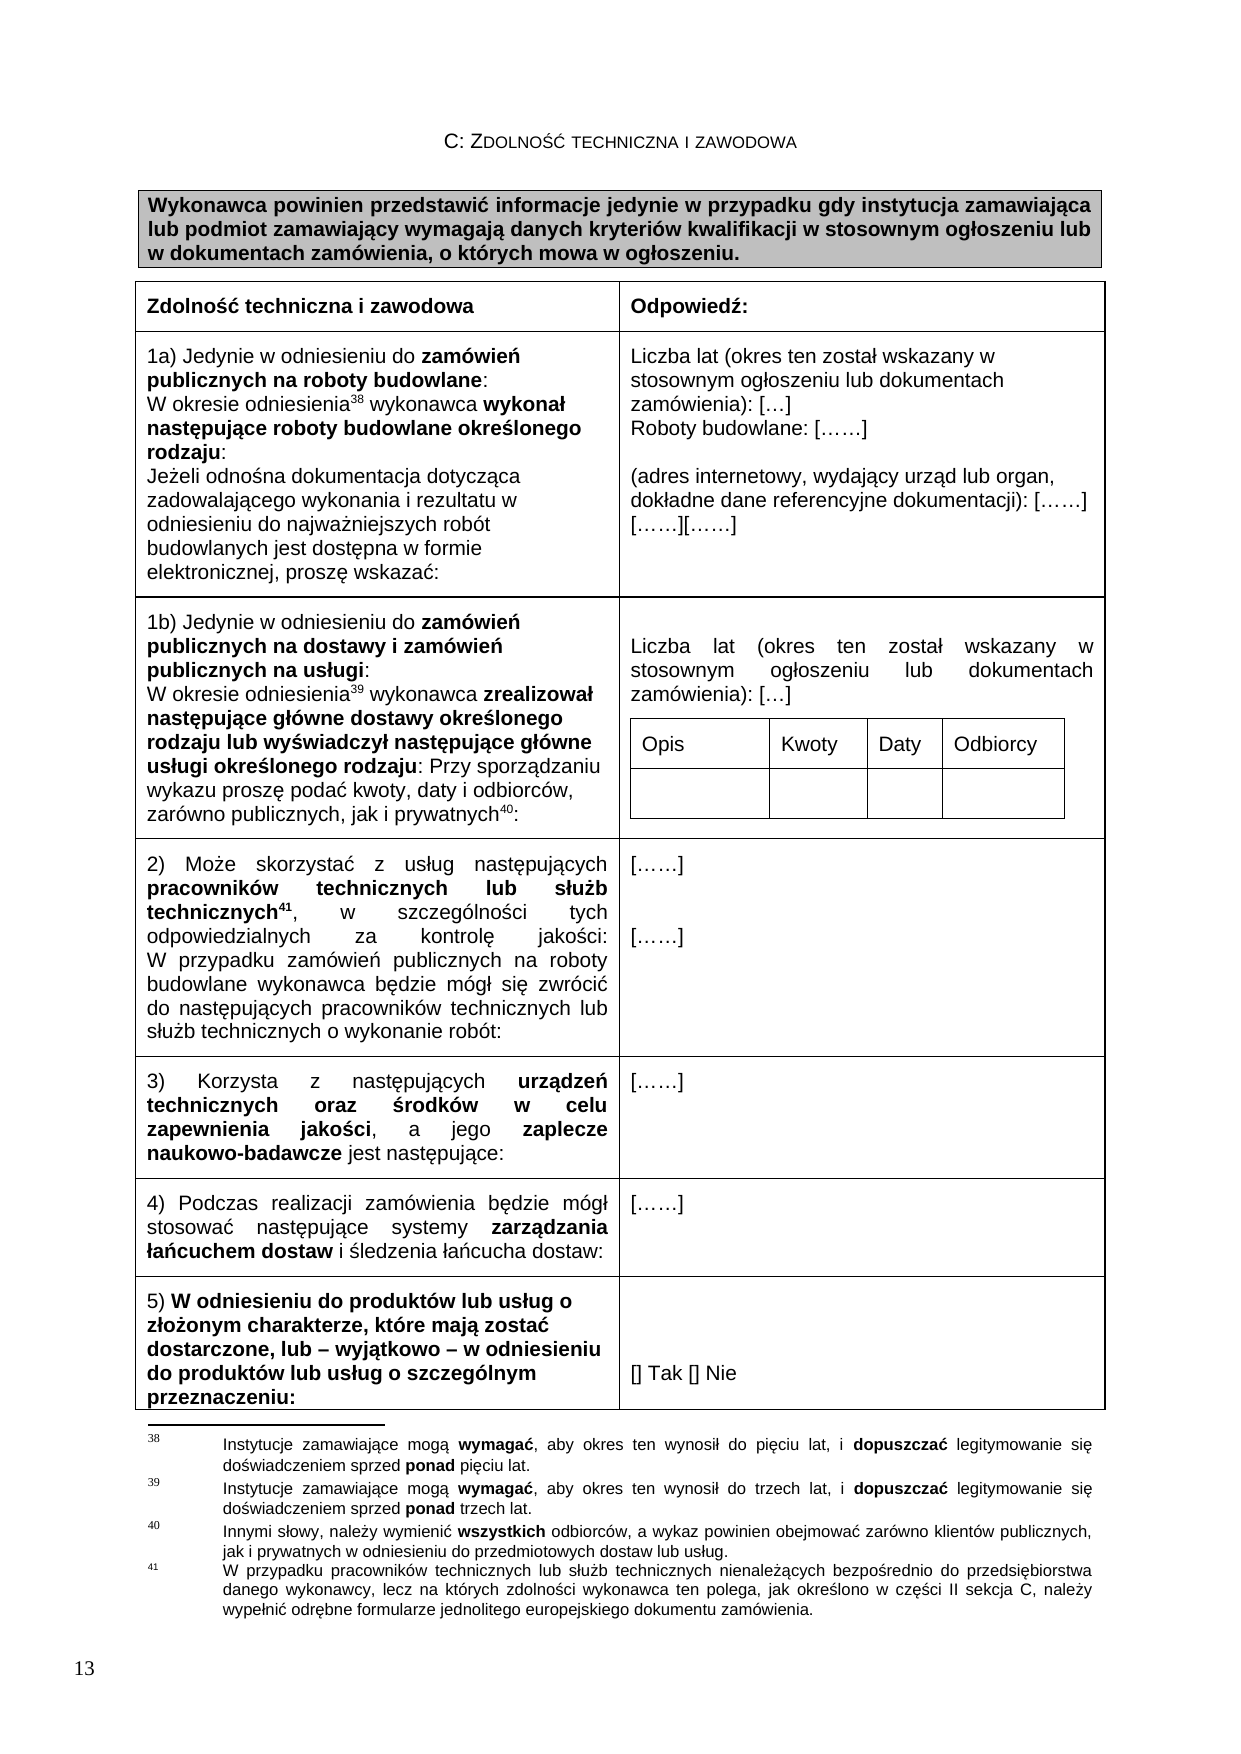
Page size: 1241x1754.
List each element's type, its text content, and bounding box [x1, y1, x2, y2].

table_header Opis [631, 719, 769, 768]
table_cell [943, 769, 1064, 818]
table_cell [770, 769, 867, 818]
table_header Zdolność techniczna i zawodowa [136, 282, 619, 331]
table_cell 5) W odniesieniu do produktów lub usług o złożonym charakterze, które mają zostać dostarczone, lub – wyjątkowo – w odniesieniu do produktów lub usług o szczególnym przeznaczeniu: [136, 1277, 619, 1409]
table_cell 2) Może skorzystać z usług następujących pracowników technicznych lub służb technicznych, w szczególności tych odpowiedzialnych za kontrolę jakości: W przypadku zamówień publicznych na roboty budowlane wykonawca będzie mógł się zwrócić do następujących pracowników technicznych lub służb technicznych o wykonanie robót: [136, 839, 619, 1056]
table_cell [868, 769, 942, 818]
table_header Odbiorcy [943, 719, 1064, 768]
table_cell [……] [……] [620, 839, 1104, 1056]
title C: Zdolność techniczna i zawodowa [148, 129, 1093, 153]
table_cell Liczba lat (okres ten został wskazany w stosownym ogłoszeniu lub dokumentach zamówienia): […] [620, 598, 1104, 838]
table_cell [……] [620, 1179, 1104, 1276]
table_header Kwoty [770, 719, 867, 768]
table_cell 3) Korzysta z następujących urządzeń technicznych oraz środków w celu zapewnienia jakości, a jego zaplecze naukowo-badawcze jest następujące: [136, 1057, 619, 1178]
table_cell [] Tak [] Nie [620, 1277, 1104, 1409]
table_cell Liczba lat (okres ten został wskazany w stosownym ogłoszeniu lub dokumentach zamówienia): […] Roboty budowlane: [……] (adres internetowy, wydający urząd lub organ, dokładne dane referencyjne dokumentacji): [……][……][……] [620, 332, 1104, 596]
table_header Odpowiedź: [620, 282, 1104, 331]
table_header Daty [868, 719, 942, 768]
table_cell 4) Podczas realizacji zamówienia będzie mógł stosować następujące systemy zarządzania łańcuchem dostaw i śledzenia łańcucha dostaw: [136, 1179, 619, 1276]
text Wykonawca powinien przedstawić informacje jedynie w przypadku gdy instytucja zamawiająca lub podmiot zamawiający wymagają danych kryteriów kwalifikacji w stosownym ogłoszeniu lub w dokumentach zamówienia, o których mowa w ogłoszeniu. [139, 191, 1101, 267]
table_cell 1a) Jedynie w odniesieniu do zamówień publicznych na roboty budowlane: W okresie odniesienia wykonawca wykonał następujące roboty budowlane określonego rodzaju: Jeżeli odnośna dokumentacja dotycząca zadowalającego wykonania i rezultatu w odniesieniu do najważniejszych robót budowlanych jest dostępna w formie elektronicznej, proszę wskazać: [136, 332, 619, 596]
table_cell [631, 769, 769, 818]
table_cell 1b) Jedynie w odniesieniu do zamówień publicznych na dostawy i zamówień publicznych na usługi: W okresie odniesienia wykonawca zrealizował następujące główne dostawy określonego rodzaju lub wyświadczył następujące główne usługi określonego rodzaju: Przy sporządzaniu wykazu proszę podać kwoty, daty i odbiorców, zarówno publicznych, jak i prywatnych: [136, 598, 619, 838]
table_cell [……] [620, 1057, 1104, 1178]
